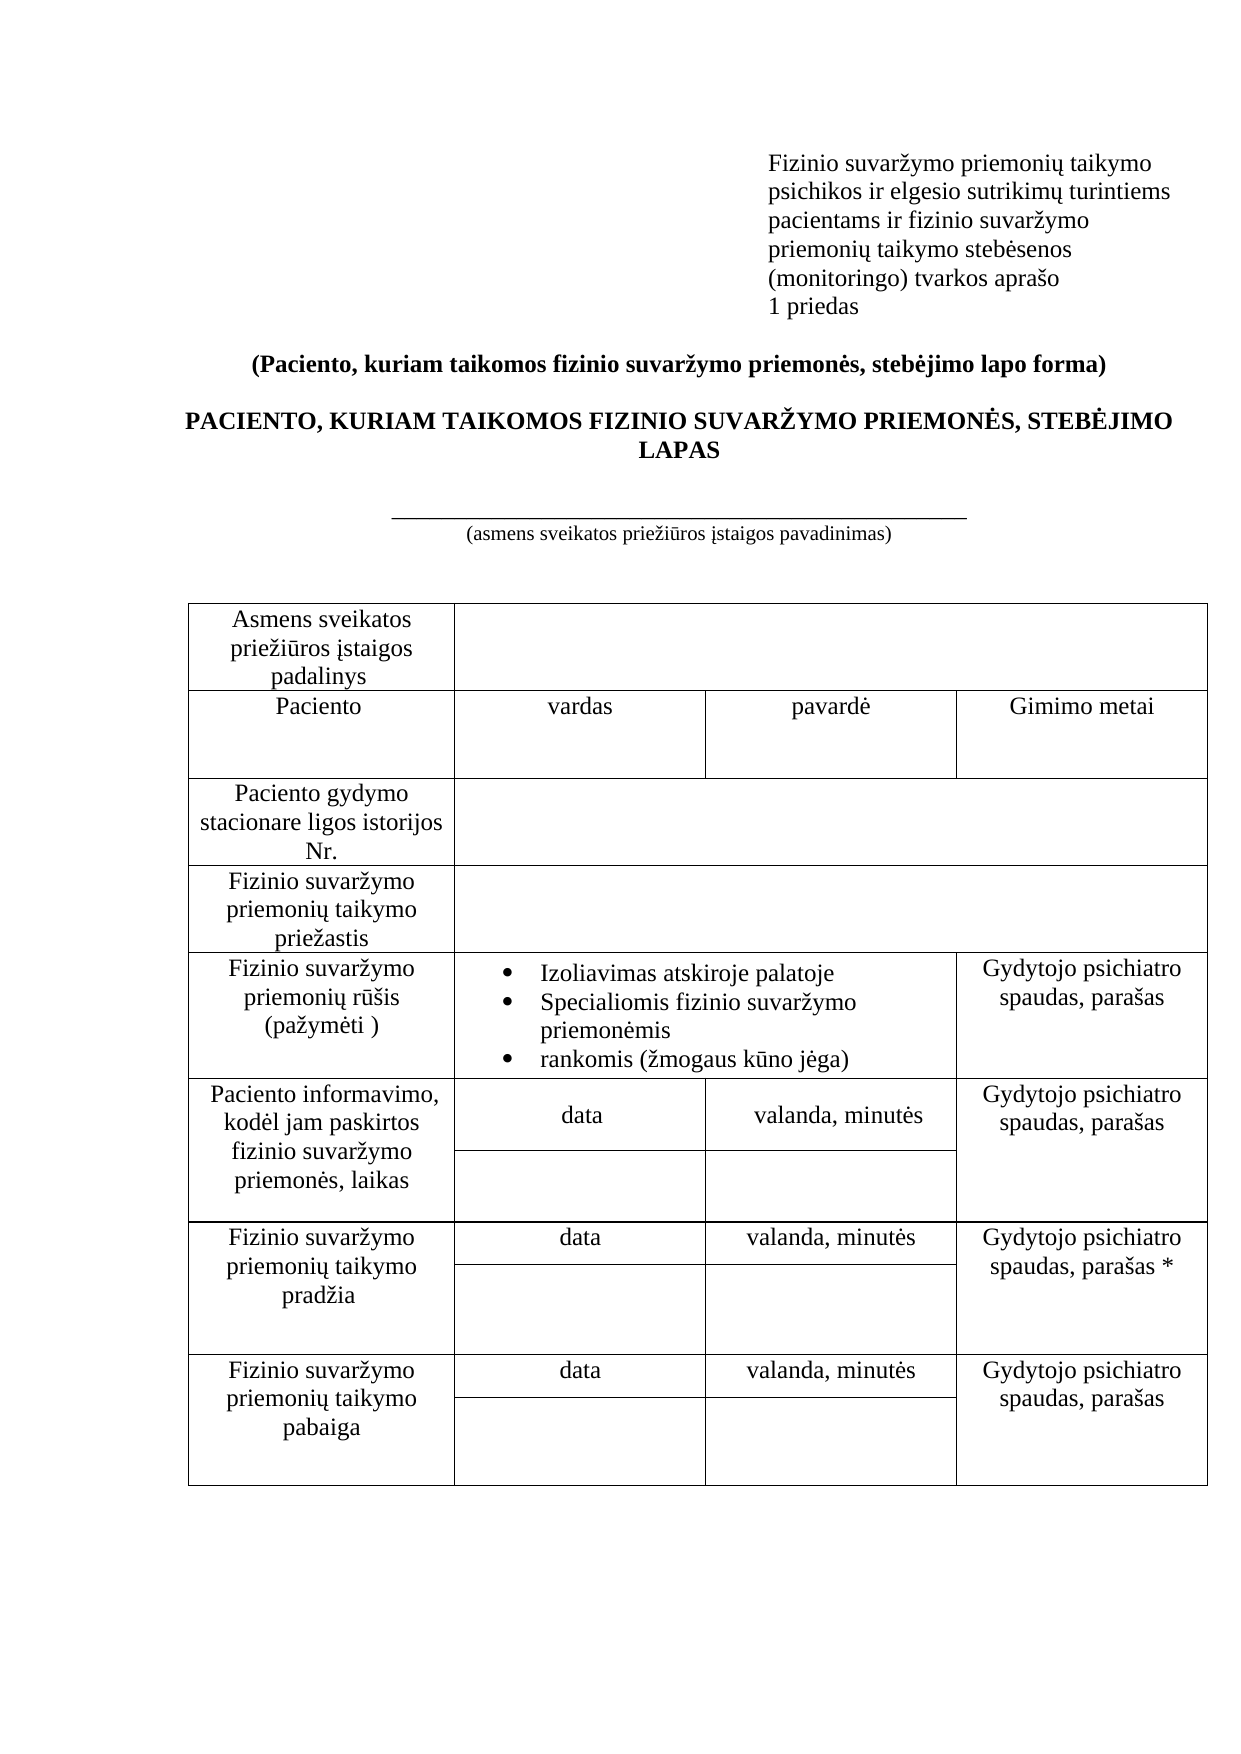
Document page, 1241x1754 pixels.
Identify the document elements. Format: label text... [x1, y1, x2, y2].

table_cell Fizinio suvaržymo priemonių taikymo priežastis [189, 866, 454, 952]
table_cell  Izoliavimas atskiroje palatoje  Specialiomis fizinio suvaržymo priemonėmis  rankomis (žmogaus kūno jėga) [455, 953, 956, 1078]
table_cell [706, 1151, 956, 1221]
table_header Asmens sveikatos priežiūros įstaigos padalinys [189, 604, 454, 690]
table_cell pavardė [706, 691, 956, 777]
table_cell valanda, minutės [706, 1355, 956, 1397]
text Fizinio suvaržymo priemonių taikymo [177, 148, 1181, 176]
table_cell Paciento [189, 691, 454, 777]
table_cell [455, 779, 1207, 865]
text ______________________________________________ [177, 493, 1181, 521]
text 1 priedas [768, 291, 1181, 320]
table_cell [455, 866, 1207, 952]
table_cell [455, 1151, 705, 1221]
table_cell data [455, 1079, 705, 1149]
table_cell Gimimo metai [957, 691, 1207, 777]
table_cell Fizinio suvaržymo priemonių rūšis (pažymėti ) [189, 953, 454, 1078]
table_cell data [455, 1223, 705, 1264]
text PACIENTO, KURIAM TAIKOMOS fizinio SUVARŽYMO PRIEMONĖS, STEBĖJIMO LAPAS [177, 406, 1181, 464]
table_cell [706, 1398, 956, 1485]
table_cell [455, 1398, 705, 1485]
text psichikos ir elgesio sutrikimų turintiems pacientams ir fizinio suvaržymo priemonių taikymo stebėsenos (monitoringo) tvarkos aprašo [768, 176, 1181, 291]
table_cell Gydytojo psichiatro spaudas, parašas [957, 1079, 1207, 1221]
table_cell [455, 1265, 705, 1354]
table_cell valanda, minutės [706, 1079, 956, 1149]
table_cell [706, 1265, 956, 1354]
table_cell Paciento gydymo stacionare ligos istorijos Nr. [189, 779, 454, 865]
table_cell data [455, 1355, 705, 1397]
table_cell valanda, minutės [706, 1223, 956, 1264]
text (Paciento, kuriam taikomos fizinio suvaržymo priemonės, stebėjimo lapo forma) [177, 349, 1181, 378]
table_cell Gydytojo psichiatro spaudas, parašas * [957, 1223, 1207, 1354]
table_cell Gydytojo psichiatro spaudas, parašas [957, 1355, 1207, 1485]
table_cell Fizinio suvaržymo priemonių taikymo pabaiga [189, 1355, 454, 1485]
table_cell vardas [455, 691, 705, 777]
table_cell Paciento informavimo, kodėl jam paskirtos fizinio suvaržymo priemonės, laikas [189, 1079, 454, 1221]
table_header [455, 604, 1207, 690]
table_cell Gydytojo psichiatro spaudas, parašas [957, 953, 1207, 1078]
table_cell Fizinio suvaržymo priemonių taikymo pradžia [189, 1223, 454, 1354]
text (asmens sveikatos priežiūros įstaigos pavadinimas) [177, 521, 1181, 545]
